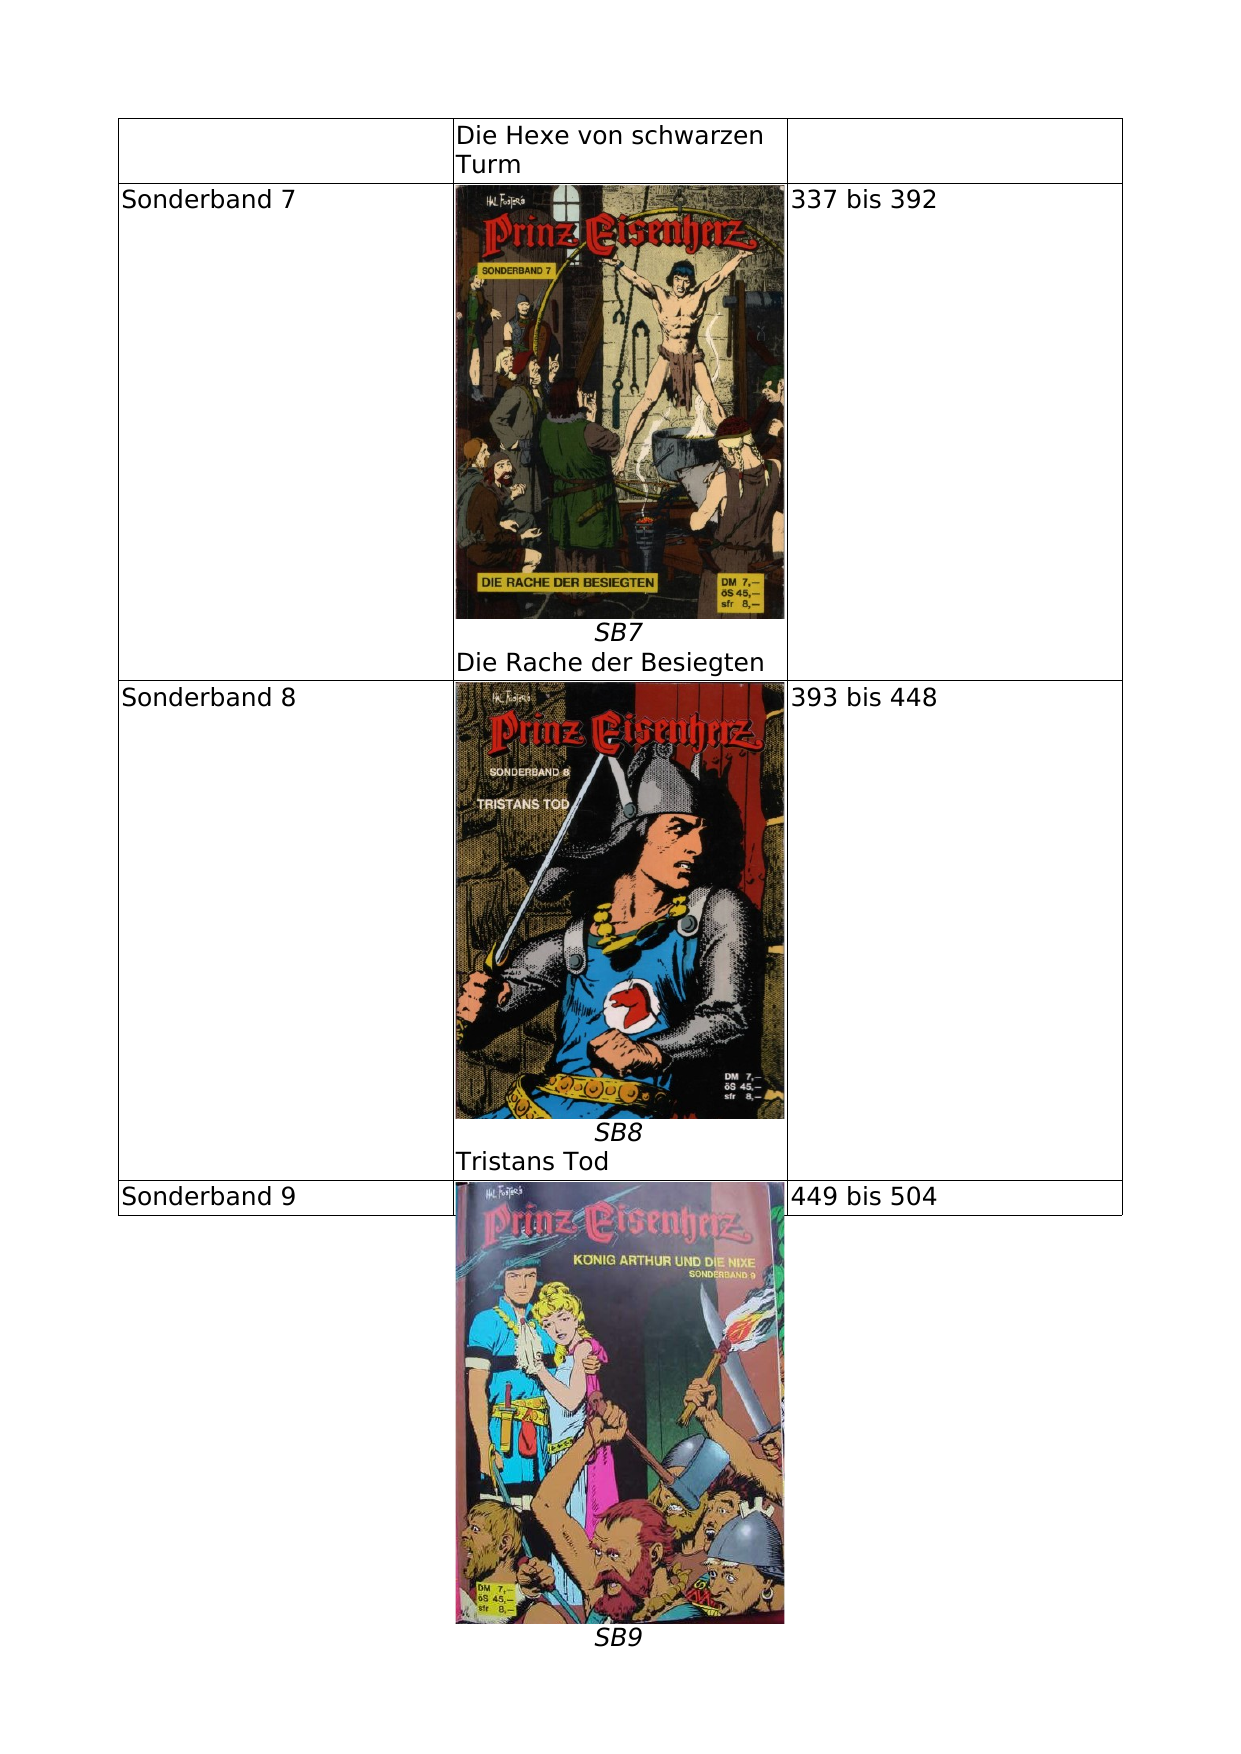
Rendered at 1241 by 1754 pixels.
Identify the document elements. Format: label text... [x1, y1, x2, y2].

table_cell 449 bis 504 [788, 1181, 1122, 1215]
table_cell Sonderband 8 [119, 681, 453, 1179]
table_cell König Arthur und die Nixe [456, 1624, 784, 1653]
picture [455, 185, 785, 619]
picture [455, 682, 785, 1119]
table_cell 393 bis 448 [788, 681, 1122, 1179]
table_cell Sonderband 7 [119, 184, 453, 680]
table_cell Die Hexe von schwarzen Turm [454, 119, 787, 182]
picture [455, 1182, 785, 1624]
table_cell Tristans Tod [454, 681, 787, 1179]
table_cell [788, 119, 1122, 182]
table_cell Die Rache der Besiegten [454, 184, 787, 680]
table_cell [119, 119, 453, 182]
table_cell 337 bis 392 [788, 184, 1122, 680]
table_cell Sonderband 9 [119, 1181, 453, 1215]
